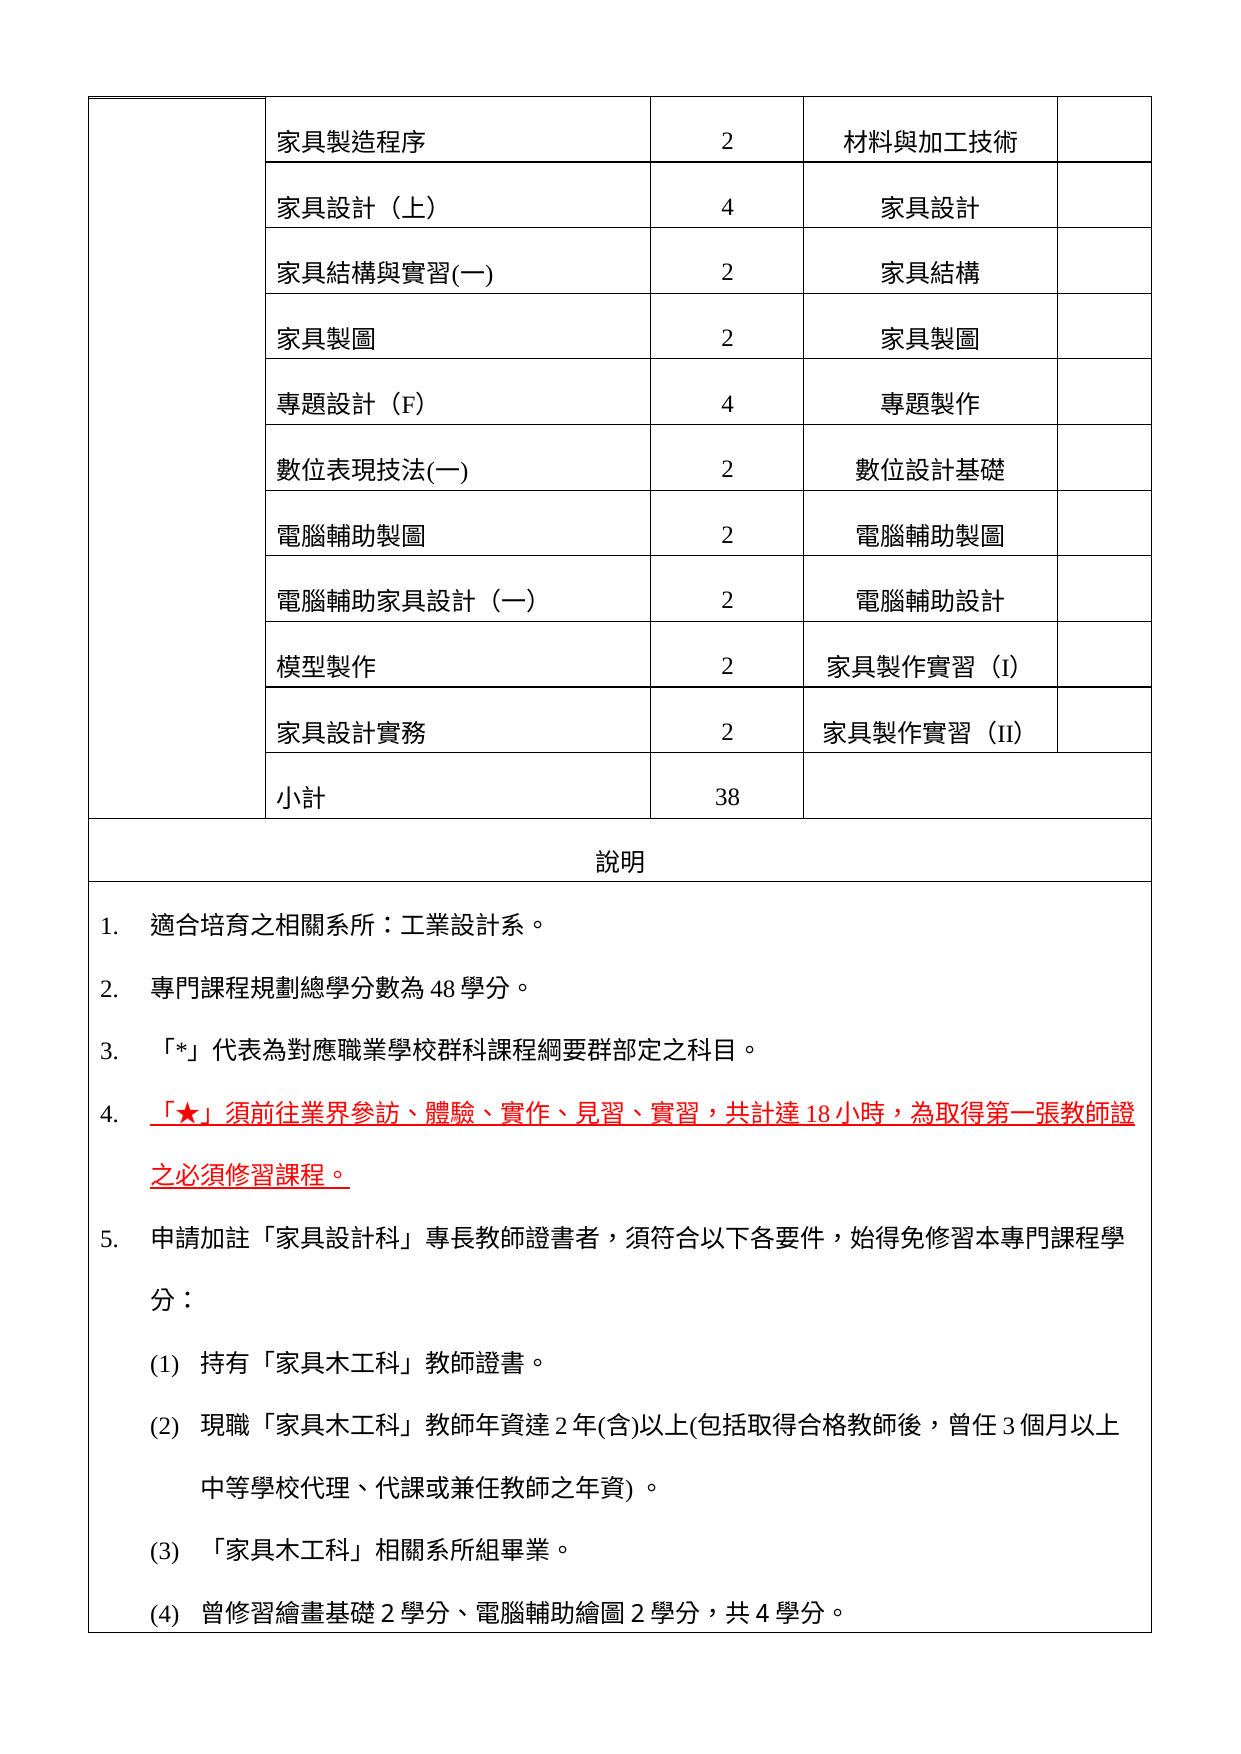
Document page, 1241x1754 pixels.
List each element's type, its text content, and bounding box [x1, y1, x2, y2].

table_cell [89, 99, 265, 818]
table_cell [1058, 228, 1151, 293]
table_cell [1058, 163, 1151, 227]
table_cell 家具製圖 [804, 294, 1057, 358]
table_cell [1058, 556, 1151, 621]
table_cell 電腦輔助設計 [804, 556, 1057, 621]
table_cell [1058, 688, 1151, 752]
table_cell 數位表現技法(一) [266, 425, 650, 489]
table_cell 說明 [89, 819, 1151, 881]
table_cell 2 [651, 97, 803, 161]
table_cell 小計 [266, 753, 650, 818]
table_cell 2 [651, 556, 803, 621]
table_cell 2 [651, 491, 803, 555]
table_cell 家具結構與實習(一) [266, 228, 650, 293]
table_cell 4 [651, 359, 803, 424]
table_cell [1058, 97, 1151, 161]
table_cell 家具製作實習（II） [804, 688, 1057, 752]
table_cell [1058, 359, 1151, 424]
table_cell 家具設計實務 [266, 688, 650, 752]
table_cell 2 [651, 228, 803, 293]
table_cell [804, 753, 1151, 818]
table_cell 電腦輔助家具設計（一） [266, 556, 650, 621]
table_cell 38 [651, 753, 803, 818]
table_cell [1058, 491, 1151, 555]
table_cell 專題設計（F） [266, 359, 650, 424]
table_cell [1058, 622, 1151, 686]
table_cell 電腦輔助製圖 [266, 491, 650, 555]
table_cell [1058, 425, 1151, 489]
table_cell 材料與加工技術 [804, 97, 1057, 161]
table_cell 2 [651, 294, 803, 358]
table_cell 2 [651, 425, 803, 489]
table_cell 4 [651, 163, 803, 227]
table_cell 家具設計（上） [266, 163, 650, 227]
table_cell 模型製作 [266, 622, 650, 686]
table_cell 家具製作實習（I） [804, 622, 1057, 686]
table_cell 家具結構 [804, 228, 1057, 293]
table_cell [1058, 294, 1151, 358]
table_cell 家具設計 [804, 163, 1057, 227]
table_cell 2 [651, 688, 803, 752]
table_cell 數位設計基礎 [804, 425, 1057, 489]
table_cell 專題製作 [804, 359, 1057, 424]
table_cell 適合培育之相關系所：工業設計系。 專門課程規劃總學分數為48學分。 「*」代表為對應職業學校群科課程綱要群部定之科目。 「★」須前往業界參訪、體驗、實作、見習、實習，共計達18小時，為取得第一張教師證之必須修習課程。 申請加註「家具設計科」專長教師證書者，須符合以下各要件，始得免修習本專門課程學分： 持有「家具木工科」教師證書。 現職「家具木工科」教師年資達2年(含)以上(包括取得合格教師後，曾任3個月以上中等學校代理、代課或兼任教師之年資) 。 「家具木工科」相關系所組畢業。 曾修習繪畫基礎2學分、電腦輔助繪圖2學分，共4學分。 申請期限至109學年度(民國110年7月31日)止。 [89, 882, 1151, 1632]
table_cell 2 [651, 622, 803, 686]
table_cell 電腦輔助製圖 [804, 491, 1057, 555]
table_cell 家具製造程序 [266, 97, 650, 161]
table_cell 家具製圖 [266, 294, 650, 358]
